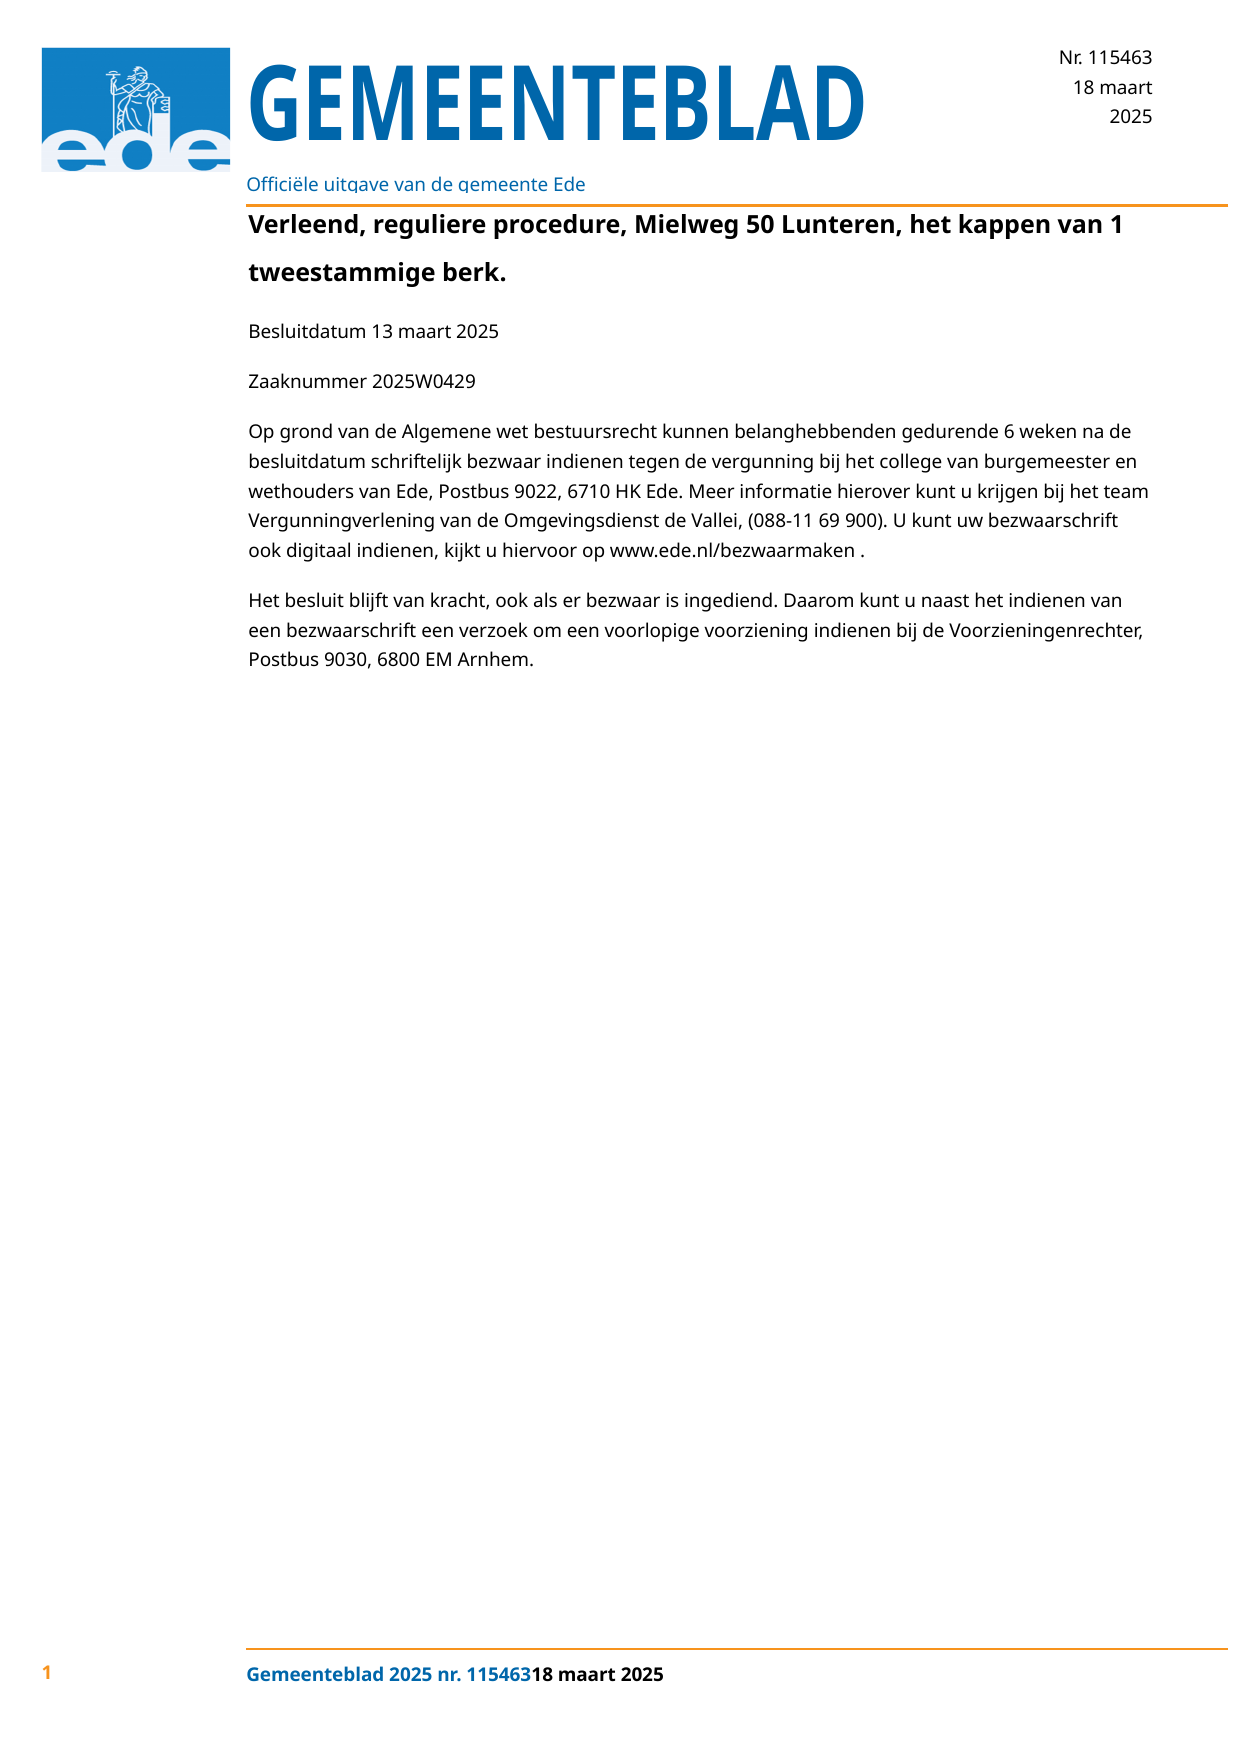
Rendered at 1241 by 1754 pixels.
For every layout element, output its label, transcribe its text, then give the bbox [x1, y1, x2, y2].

text Verleend, reguliere procedure, Mielweg 50 Lunteren, het kappen van 1 tweestammige berk. [248, 207, 1152, 288]
text Besluitdatum 13 maart 2025 [248, 318, 1152, 344]
picture [41, 47, 231, 172]
text Op grond van de Algemene wet bestuursrecht kunnen belanghebbenden gedurende 6 weken na de besluitdatum schriftelijk bezwaar indienen tegen de vergunning bij het college van burgemeester en wethouders van Ede, Postbus 9022, 6710 HK Ede. Meer informatie hierover kunt u krijgen bij het team Vergunningverlening van de Omgevingsdienst de Vallei, (088-11 69 900). U kunt uw bezwaarschrift ook digitaal indienen, kijkt u hiervoor op www.ede.nl/bezwaarmaken . [248, 419, 1152, 563]
text Zaaknummer 2025W0429 [248, 368, 1152, 394]
text Het besluit blijft van kracht, ook als er bezwaar is ingediend. Daarom kunt u naast het indienen van een bezwaarschrift een verzoek om een voorlopige voorziening indienen bij de Voorzieningenrechter, Postbus 9030, 6800 EM Arnhem. [248, 587, 1152, 672]
